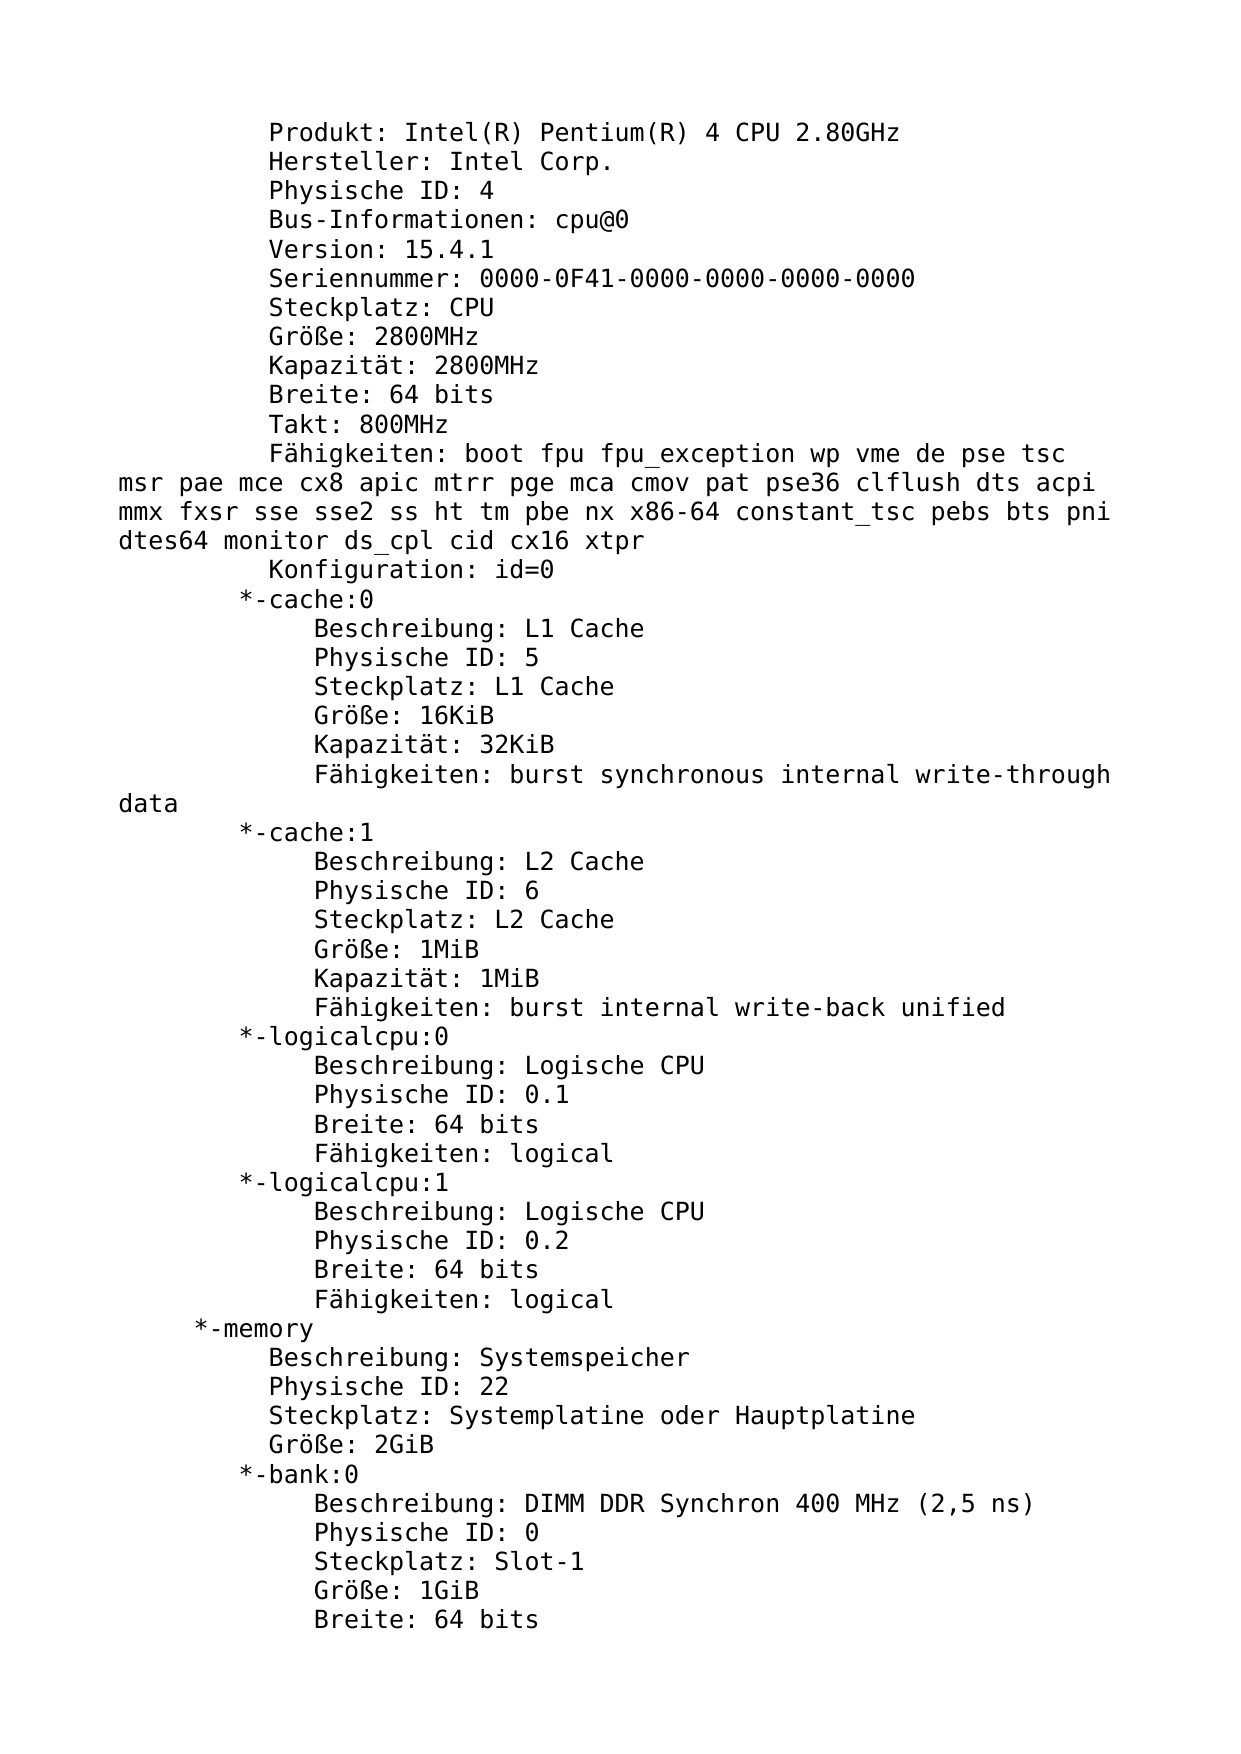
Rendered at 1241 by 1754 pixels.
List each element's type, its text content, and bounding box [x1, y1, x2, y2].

text Produkt: Intel(R) Pentium(R) 4 CPU 2.80GHz Hersteller: Intel Corp. Physische ID: 4 Bus-Informationen: cpu@0 Version: 15.4.1 Seriennummer: 0000-0F41-0000-0000-0000-0000 Steckplatz: CPU Größe: 2800MHz Kapazität: 2800MHz Breite: 64 bits Takt: 800MHz Fähigkeiten: boot fpu fpu_exception wp vme de pse tsc msr pae mce cx8 apic mtrr pge mca cmov pat pse36 clflush dts acpi mmx fxsr sse sse2 ss ht tm pbe nx x86-64 constant_tsc pebs bts pni dtes64 monitor ds_cpl cid cx16 xtpr Konfiguration: id=0 *-cache:0 Beschreibung: L1 Cache Physische ID: 5 Steckplatz: L1 Cache Größe: 16KiB Kapazität: 32KiB Fähigkeiten: burst synchronous internal write-through data *-cache:1 Beschreibung: L2 Cache Physische ID: 6 Steckplatz: L2 Cache Größe: 1MiB Kapazität: 1MiB Fähigkeiten: burst internal write-back unified *-logicalcpu:0 Beschreibung: Logische CPU Physische ID: 0.1 Breite: 64 bits Fähigkeiten: logical *-logicalcpu:1 Beschreibung: Logische CPU Physische ID: 0.2 Breite: 64 bits Fähigkeiten: logical *-memory Beschreibung: Systemspeicher Physische ID: 22 Steckplatz: Systemplatine oder Hauptplatine Größe: 2GiB *-bank:0 Beschreibung: DIMM DDR Synchron 400 MHz (2,5 ns) Physische ID: 0 Steckplatz: Slot-1 Größe: 1GiB Breite: 64 bits [118, 118, 1122, 1635]
